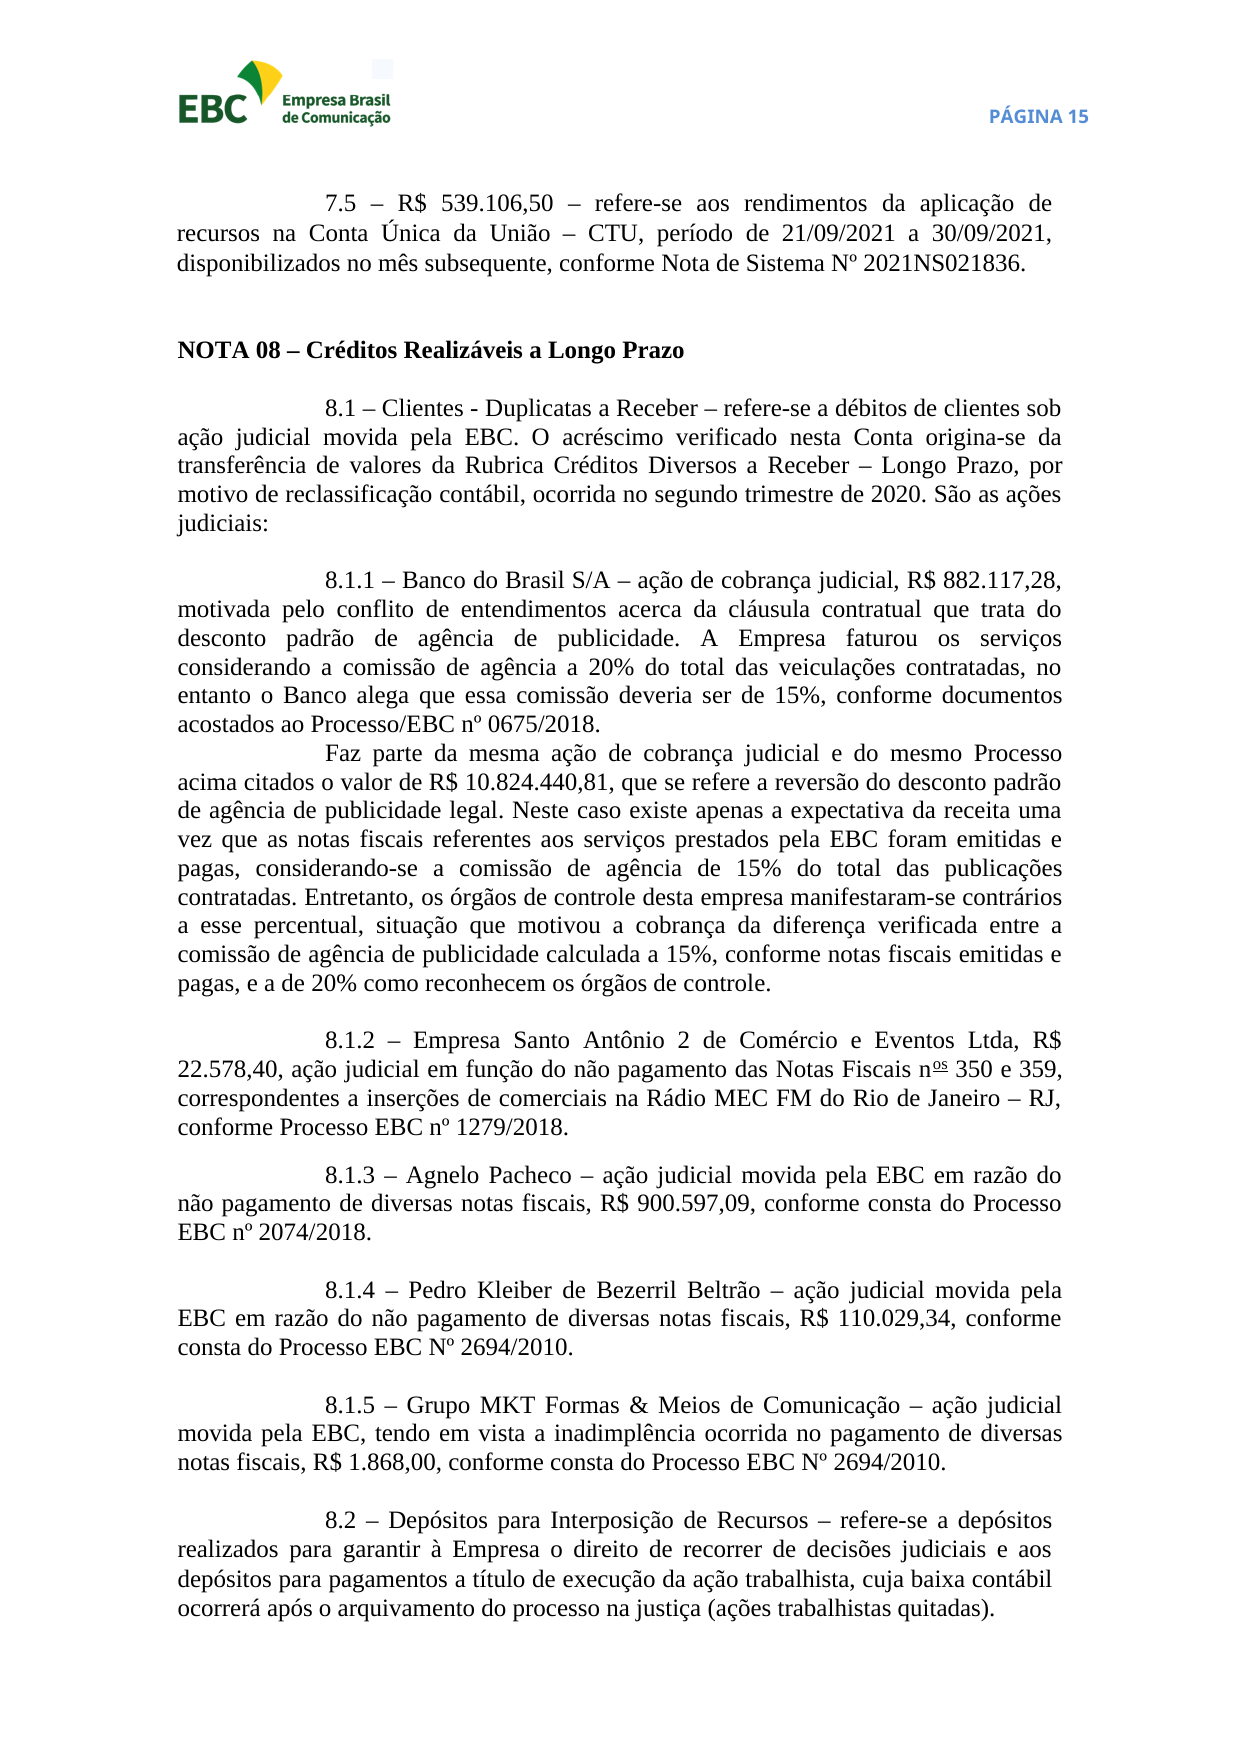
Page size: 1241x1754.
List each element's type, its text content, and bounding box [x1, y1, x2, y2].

text 8.1.1 – Banco do Brasil S/A – ação de cobrança judicial, R$ 882.117,28, motivada pelo conflito de entendimentos acerca da cláusula contratual que trata do desconto padrão de agência de publicidade. A Empresa faturou os serviços considerando a comissão de agência a 20% do total das veiculações contratadas, no entanto o Banco alega que essa comissão deveria ser de 15%, conforme documentos acostados ao Processo/EBC nº 0675/2018. [177, 566, 1063, 738]
text 8.1 – Clientes - Duplicatas a Receber – refere-se a débitos de clientes sob ação judicial movida pela EBC. O acréscimo verificado nesta Conta origina-se da transferência de valores da Rubrica Créditos Diversos a Receber – Longo Prazo, por motivo de reclassificação contábil, ocorrida no segundo trimestre de 2020. São as ações judiciais: [177, 393, 1063, 537]
text 8.1.4 – Pedro Kleiber de Bezerril Beltrão – ação judicial movida pela EBC em razão do não pagamento de diversas notas fiscais, R$ 110.029,34, conforme consta do Processo EBC Nº 2694/2010. [177, 1275, 1063, 1361]
text 8.1.3 – Agnelo Pacheco – ação judicial movida pela EBC em razão do não pagamento de diversas notas fiscais, R$ 900.597,09, conforme consta do Processo EBC nº 2074/2018. [177, 1160, 1063, 1246]
text NOTA 08 – Créditos Realizáveis a Longo Prazo [177, 336, 1063, 364]
text 8.1.2 – Empresa Santo Antônio 2 de Comércio e Eventos Ltda, R$ 22.578,40, ação judicial em função do não pagamento das Notas Fiscais nos 350 e 359, correspondentes a inserções de comerciais na Rádio MEC FM do Rio de Janeiro – RJ, conforme Processo EBC nº 1279/2018. [177, 1026, 1063, 1141]
text 7.5 – R$ 539.106,50 – refere-se aos rendimentos da aplicação de recursos na Conta Única da União – CTU, período de 21/09/2021 a 30/09/2021, disponibilizados no mês subsequente, conforme Nota de Sistema Nº 2021NS021836. [177, 188, 1053, 276]
text 8.2 – Depósitos para Interposição de Recursos – refere-se a depósitos realizados para garantir à Empresa o direito de recorrer de decisões judiciais e aos depósitos para pagamentos a título de execução da ação trabalhista, cuja baixa contábil ocorrerá após o arquivamento do processo na justiça (ações trabalhistas quitadas). [177, 1505, 1053, 1622]
text Faz parte da mesma ação de cobrança judicial e do mesmo Processo acima citados o valor de R$ 10.824.440,81, que se refere a reversão do desconto padrão de agência de publicidade legal. Neste caso existe apenas a expectativa da receita uma vez que as notas fiscais referentes aos serviços prestados pela EBC foram emitidas e pagas, considerando-se a comissão de agência de 15% do total das publicações contratadas. Entretanto, os órgãos de controle desta empresa manifestaram-se contrários a esse percentual, situação que motivou a cobrança da diferença verificada entre a comissão de agência de publicidade calculada a 15%, conforme notas fiscais emitidas e pagas, e a de 20% como reconhecem os órgãos de controle. [177, 738, 1063, 997]
text 8.1.5 – Grupo MKT Formas & Meios de Comunicação – ação judicial movida pela EBC, tendo em vista a inadimplência ocorrida no pagamento de diversas notas fiscais, R$ 1.868,00, conforme consta do Processo EBC Nº 2694/2010. [177, 1390, 1063, 1476]
